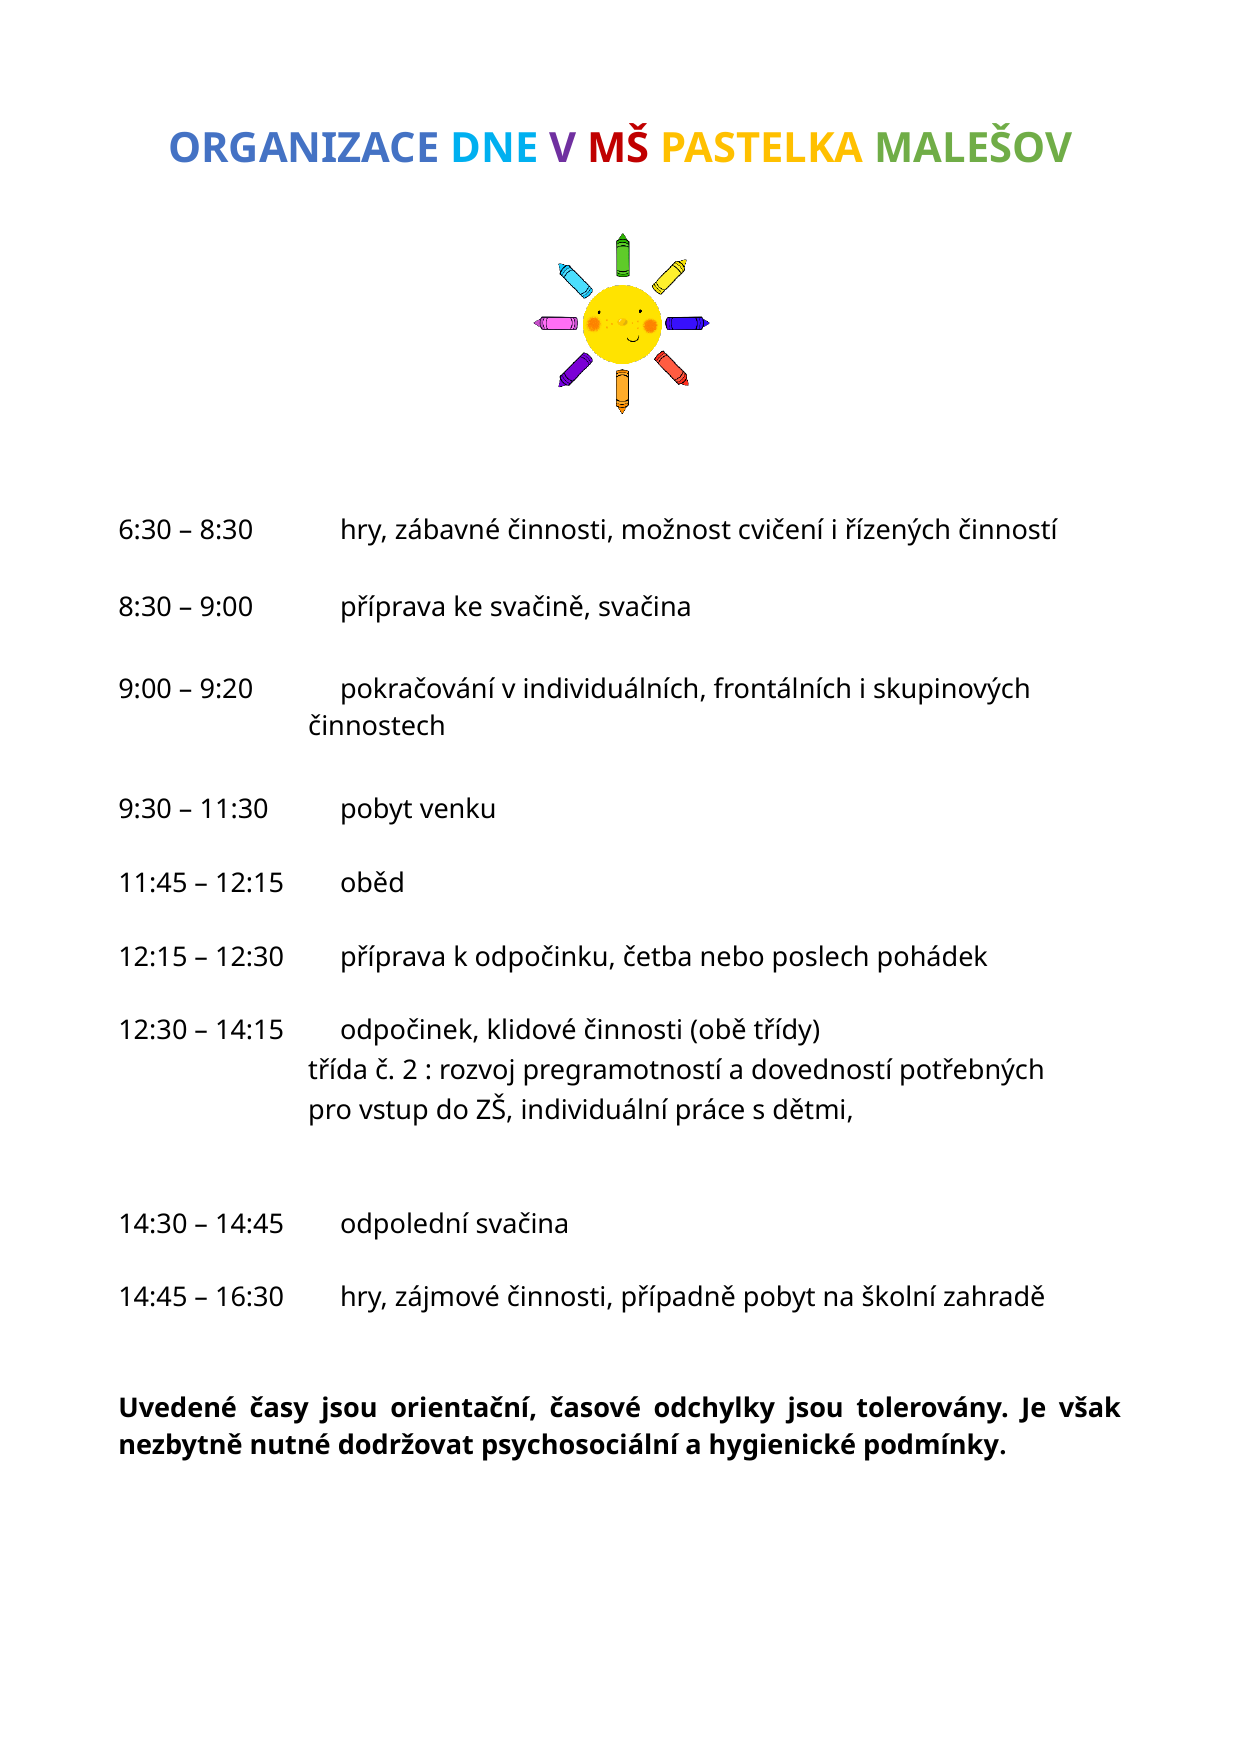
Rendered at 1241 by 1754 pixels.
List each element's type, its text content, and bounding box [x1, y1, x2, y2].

text třída č. 2 : rozvoj pregramotností a dovedností potřebných [118, 1051, 1122, 1087]
text 8:30 – 9:00 příprava ke svačině, svačina [118, 587, 1122, 624]
text ORGANIZACE DNE V MŠ PASTELKA MALEŠOV [118, 118, 1122, 175]
text 11:45 – 12:15 oběd [118, 863, 1122, 900]
text 9:00 – 9:20 pokračování v individuálních, frontálních i skupinových [118, 670, 1122, 707]
text 12:30 – 14:15 odpočinek, klidové činnosti (obě třídy) [118, 1011, 1122, 1048]
text Uvedené časy jsou orientační, časové odchylky jsou tolerovány. Je však nezbytně nutné dodržovat psychosociální a hygienické podmínky. [118, 1388, 1122, 1462]
text 14:45 – 16:30 hry, zájmové činnosti, případně pobyt na školní zahradě [118, 1278, 1122, 1315]
text pro vstup do ZŠ, individuální práce s dětmi, [118, 1091, 1122, 1127]
text 14:30 – 14:45 odpolední svačina [118, 1204, 1122, 1241]
text činnostech [118, 707, 1122, 744]
text 9:30 – 11:30 pobyt venku [118, 789, 1122, 826]
text 6:30 – 8:30 hry, zábavné činnosti, možnost cvičení i řízených činností [118, 510, 1122, 547]
text 12:15 – 12:30 příprava k odpočinku, četba nebo poslech pohádek [118, 937, 1122, 974]
